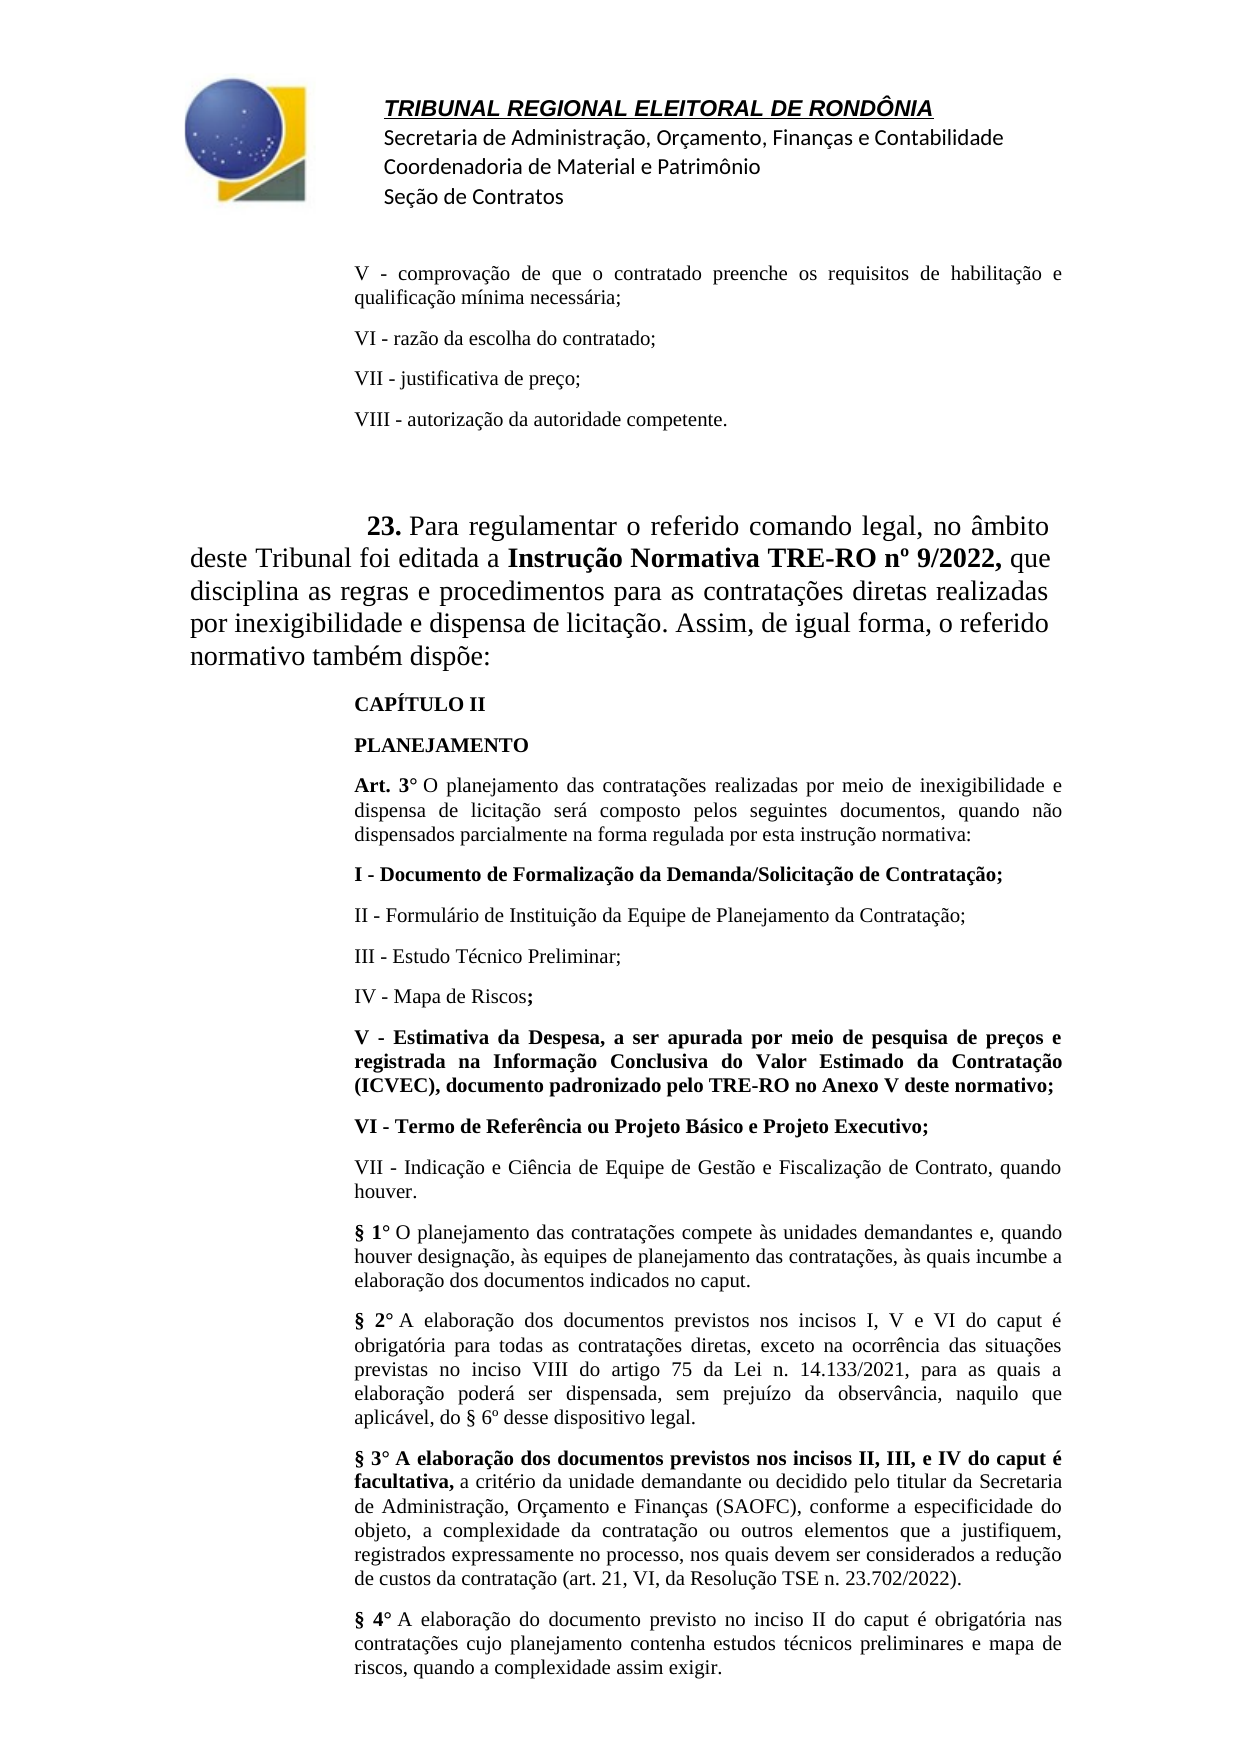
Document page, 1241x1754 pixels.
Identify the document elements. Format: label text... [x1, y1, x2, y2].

text § 1° O planejamento das contratações compete às unidades demandantes e, quando houver designação, às equipes de planejamento das contratações, às quais incumbe a elaboração dos documentos indicados no caput. [354, 1219, 1063, 1292]
text § 4° A elaboração do documento previsto no inciso II do caput é obrigatória nas contratações cujo planejamento contenha estudos técnicos preliminares e mapa de riscos, quando a complexidade assim exigir. [354, 1606, 1063, 1679]
text VII - Indicação e Ciência de Equipe de Gestão e Fiscalização de Contrato, quando houver. [354, 1155, 1063, 1203]
text I - Documento de Formalização da Demanda/Solicitação de Contratação; [354, 862, 1063, 886]
text § 3° A elaboração dos documentos previstos nos incisos II, III, e IV do caput é facultativa, a critério da unidade demandante ou decidido pelo titular da Secretaria de Administração, Orçamento e Finanças (SAOFC), conforme a especificidade do objeto, a complexidade da contratação ou outros elementos que a justifiquem, registrados expressamente no processo, nos quais devem ser considerados a redução de custos da contratação (art. 21, VI, da Resolução TSE n. 23.702/2022). [354, 1445, 1063, 1590]
text 23. Para regulamentar o referido comando legal, no âmbito deste Tribunal foi editada a Instrução Normativa TRE-RO nº 9/2022, que disciplina as regras e procedimentos para as contratações diretas realizadas por inexigibilidade e dispensa de licitação. Assim, de igual forma, o referido normativo também dispõe: [190, 509, 1051, 671]
text III - Estudo Técnico Preliminar; [354, 944, 1063, 968]
text VII - justificativa de preço; [354, 366, 1063, 390]
text IV - Mapa de Riscos; [354, 984, 1063, 1008]
text VIII - autorização da autoridade competente. [354, 407, 1063, 431]
text VI - Termo de Referência ou Projeto Básico e Projeto Executivo; [354, 1114, 1063, 1138]
text § 2° A elaboração dos documentos previstos nos incisos I, V e VI do caput é obrigatória para todas as contratações diretas, exceto na ocorrência das situações previstas no inciso VIII do artigo 75 da Lei n. 14.133/2021, para as quais a elaboração poderá ser dispensada, sem prejuízo da observância, naquilo que aplicável, do § 6º desse dispositivo legal. [354, 1308, 1063, 1429]
text CAPÍTULO II [354, 692, 1063, 716]
text PLANEJAMENTO [354, 733, 1063, 757]
text VI - razão da escolha do contratado; [354, 325, 1063, 349]
text V - Estimativa da Despesa, a ser apurada por meio de pesquisa de preços e registrada na Informação Conclusiva do Valor Estimado da Contratação (ICVEC), documento padronizado pelo TRE-RO no Anexo V deste normativo; [354, 1025, 1063, 1097]
text V - comprovação de que o contratado preenche os requisitos de habilitação e qualificação mínima necessária; [354, 261, 1063, 309]
text Art. 3° O planejamento das contratações realizadas por meio de inexigibilidade e dispensa de licitação será composto pelos seguintes documentos, quando não dispensados parcialmente na forma regulada por esta instrução normativa: [354, 773, 1063, 846]
text II - Formulário de Instituição da Equipe de Planejamento da Contratação; [354, 903, 1063, 927]
